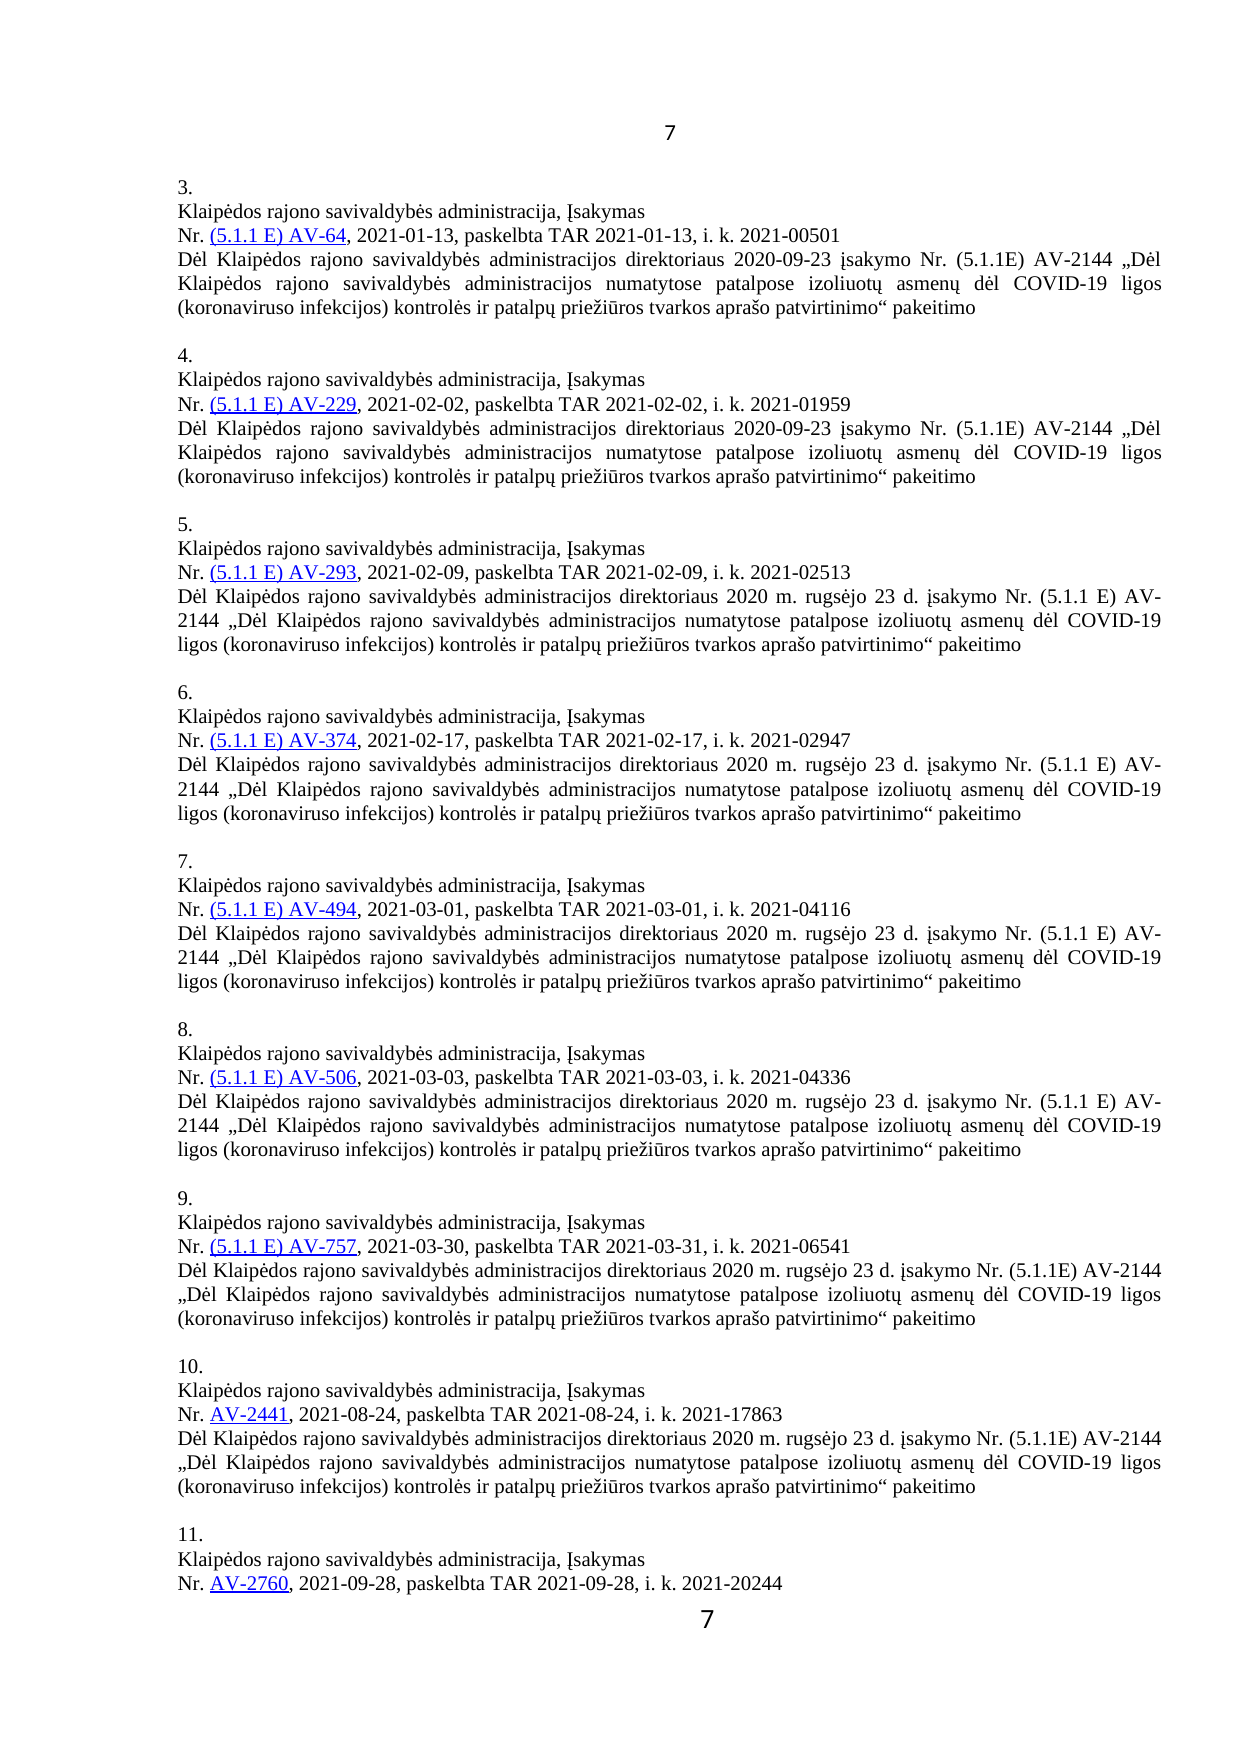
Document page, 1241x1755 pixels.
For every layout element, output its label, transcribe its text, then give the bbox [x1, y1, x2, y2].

text 3. [177, 175, 1162, 199]
text 7. [177, 849, 1162, 873]
text 8. [177, 1017, 1162, 1041]
text Nr. (5.1.1 E) AV-494, 2021-03-01, paskelbta TAR 2021-03-01, i. k. 2021-04116 [177, 897, 1162, 921]
text Nr. AV-2760, 2021-09-28, paskelbta TAR 2021-09-28, i. k. 2021-20244 [177, 1571, 1162, 1594]
text Dėl Klaipėdos rajono savivaldybės administracijos direktoriaus 2020-09-23 įsakymo Nr. (5.1.1E) AV-2144 „Dėl Klaipėdos rajono savivaldybės administracijos numatytose patalpose izoliuotų asmenų dėl COVID-19 ligos (koronaviruso infekcijos) kontrolės ir patalpų priežiūros tvarkos aprašo patvirtinimo“ pakeitimo [177, 416, 1162, 488]
text 6. [177, 680, 1162, 704]
text Nr. (5.1.1 E) AV-506, 2021-03-03, paskelbta TAR 2021-03-03, i. k. 2021-04336 [177, 1065, 1162, 1089]
text Nr. (5.1.1 E) AV-757, 2021-03-30, paskelbta TAR 2021-03-31, i. k. 2021-06541 [177, 1234, 1162, 1258]
text 9. [177, 1186, 1162, 1209]
text Nr. (5.1.1 E) AV-293, 2021-02-09, paskelbta TAR 2021-02-09, i. k. 2021-02513 [177, 560, 1162, 584]
text 10. [177, 1354, 1162, 1378]
text Nr. (5.1.1 E) AV-64, 2021-01-13, paskelbta TAR 2021-01-13, i. k. 2021-00501 [177, 223, 1162, 247]
text Nr. AV-2441, 2021-08-24, paskelbta TAR 2021-08-24, i. k. 2021-17863 [177, 1402, 1162, 1426]
text 5. [177, 512, 1162, 536]
text Nr. (5.1.1 E) AV-229, 2021-02-02, paskelbta TAR 2021-02-02, i. k. 2021-01959 [177, 391, 1162, 416]
text Dėl Klaipėdos rajono savivaldybės administracijos direktoriaus 2020 m. rugsėjo 23 d. įsakymo Nr. (5.1.1 E) AV-2144 „Dėl Klaipėdos rajono savivaldybės administracijos numatytose patalpose izoliuotų asmenų dėl COVID-19 ligos (koronaviruso infekcijos) kontrolės ir patalpų priežiūros tvarkos aprašo patvirtinimo“ pakeitimo [177, 752, 1162, 824]
text Dėl Klaipėdos rajono savivaldybės administracijos direktoriaus 2020 m. rugsėjo 23 d. įsakymo Nr. (5.1.1 E) AV-2144 „Dėl Klaipėdos rajono savivaldybės administracijos numatytose patalpose izoliuotų asmenų dėl COVID-19 ligos (koronaviruso infekcijos) kontrolės ir patalpų priežiūros tvarkos aprašo patvirtinimo“ pakeitimo [177, 584, 1162, 656]
text Dėl Klaipėdos rajono savivaldybės administracijos direktoriaus 2020-09-23 įsakymo Nr. (5.1.1E) AV-2144 „Dėl Klaipėdos rajono savivaldybės administracijos numatytose patalpose izoliuotų asmenų dėl COVID-19 ligos (koronaviruso infekcijos) kontrolės ir patalpų priežiūros tvarkos aprašo patvirtinimo“ pakeitimo [177, 247, 1162, 319]
text 4. [177, 343, 1162, 367]
text Dėl Klaipėdos rajono savivaldybės administracijos direktoriaus 2020 m. rugsėjo 23 d. įsakymo Nr. (5.1.1E) AV-2144 „Dėl Klaipėdos rajono savivaldybės administracijos numatytose patalpose izoliuotų asmenų dėl COVID-19 ligos (koronaviruso infekcijos) kontrolės ir patalpų priežiūros tvarkos aprašo patvirtinimo“ pakeitimo [177, 1426, 1162, 1498]
text Dėl Klaipėdos rajono savivaldybės administracijos direktoriaus 2020 m. rugsėjo 23 d. įsakymo Nr. (5.1.1E) AV-2144 „Dėl Klaipėdos rajono savivaldybės administracijos numatytose patalpose izoliuotų asmenų dėl COVID-19 ligos (koronaviruso infekcijos) kontrolės ir patalpų priežiūros tvarkos aprašo patvirtinimo“ pakeitimo [177, 1258, 1162, 1330]
text Klaipėdos rajono savivaldybės administracija, Įsakymas [177, 1209, 1162, 1234]
text Klaipėdos rajono savivaldybės administracija, Įsakymas [177, 873, 1162, 897]
text Klaipėdos rajono savivaldybės administracija, Įsakymas [177, 1041, 1162, 1065]
text Klaipėdos rajono savivaldybės administracija, Įsakymas [177, 704, 1162, 728]
text Klaipėdos rajono savivaldybės administracija, Įsakymas [177, 1546, 1162, 1571]
text Klaipėdos rajono savivaldybės administracija, Įsakymas [177, 536, 1162, 560]
text Klaipėdos rajono savivaldybės administracija, Įsakymas [177, 199, 1162, 223]
text Nr. (5.1.1 E) AV-374, 2021-02-17, paskelbta TAR 2021-02-17, i. k. 2021-02947 [177, 728, 1162, 752]
text Dėl Klaipėdos rajono savivaldybės administracijos direktoriaus 2020 m. rugsėjo 23 d. įsakymo Nr. (5.1.1 E) AV-2144 „Dėl Klaipėdos rajono savivaldybės administracijos numatytose patalpose izoliuotų asmenų dėl COVID-19 ligos (koronaviruso infekcijos) kontrolės ir patalpų priežiūros tvarkos aprašo patvirtinimo“ pakeitimo [177, 1089, 1162, 1161]
text Dėl Klaipėdos rajono savivaldybės administracijos direktoriaus 2020 m. rugsėjo 23 d. įsakymo Nr. (5.1.1 E) AV-2144 „Dėl Klaipėdos rajono savivaldybės administracijos numatytose patalpose izoliuotų asmenų dėl COVID-19 ligos (koronaviruso infekcijos) kontrolės ir patalpų priežiūros tvarkos aprašo patvirtinimo“ pakeitimo [177, 921, 1162, 993]
text Klaipėdos rajono savivaldybės administracija, Įsakymas [177, 1378, 1162, 1402]
text 11. [177, 1522, 1162, 1546]
text Klaipėdos rajono savivaldybės administracija, Įsakymas [177, 367, 1162, 391]
